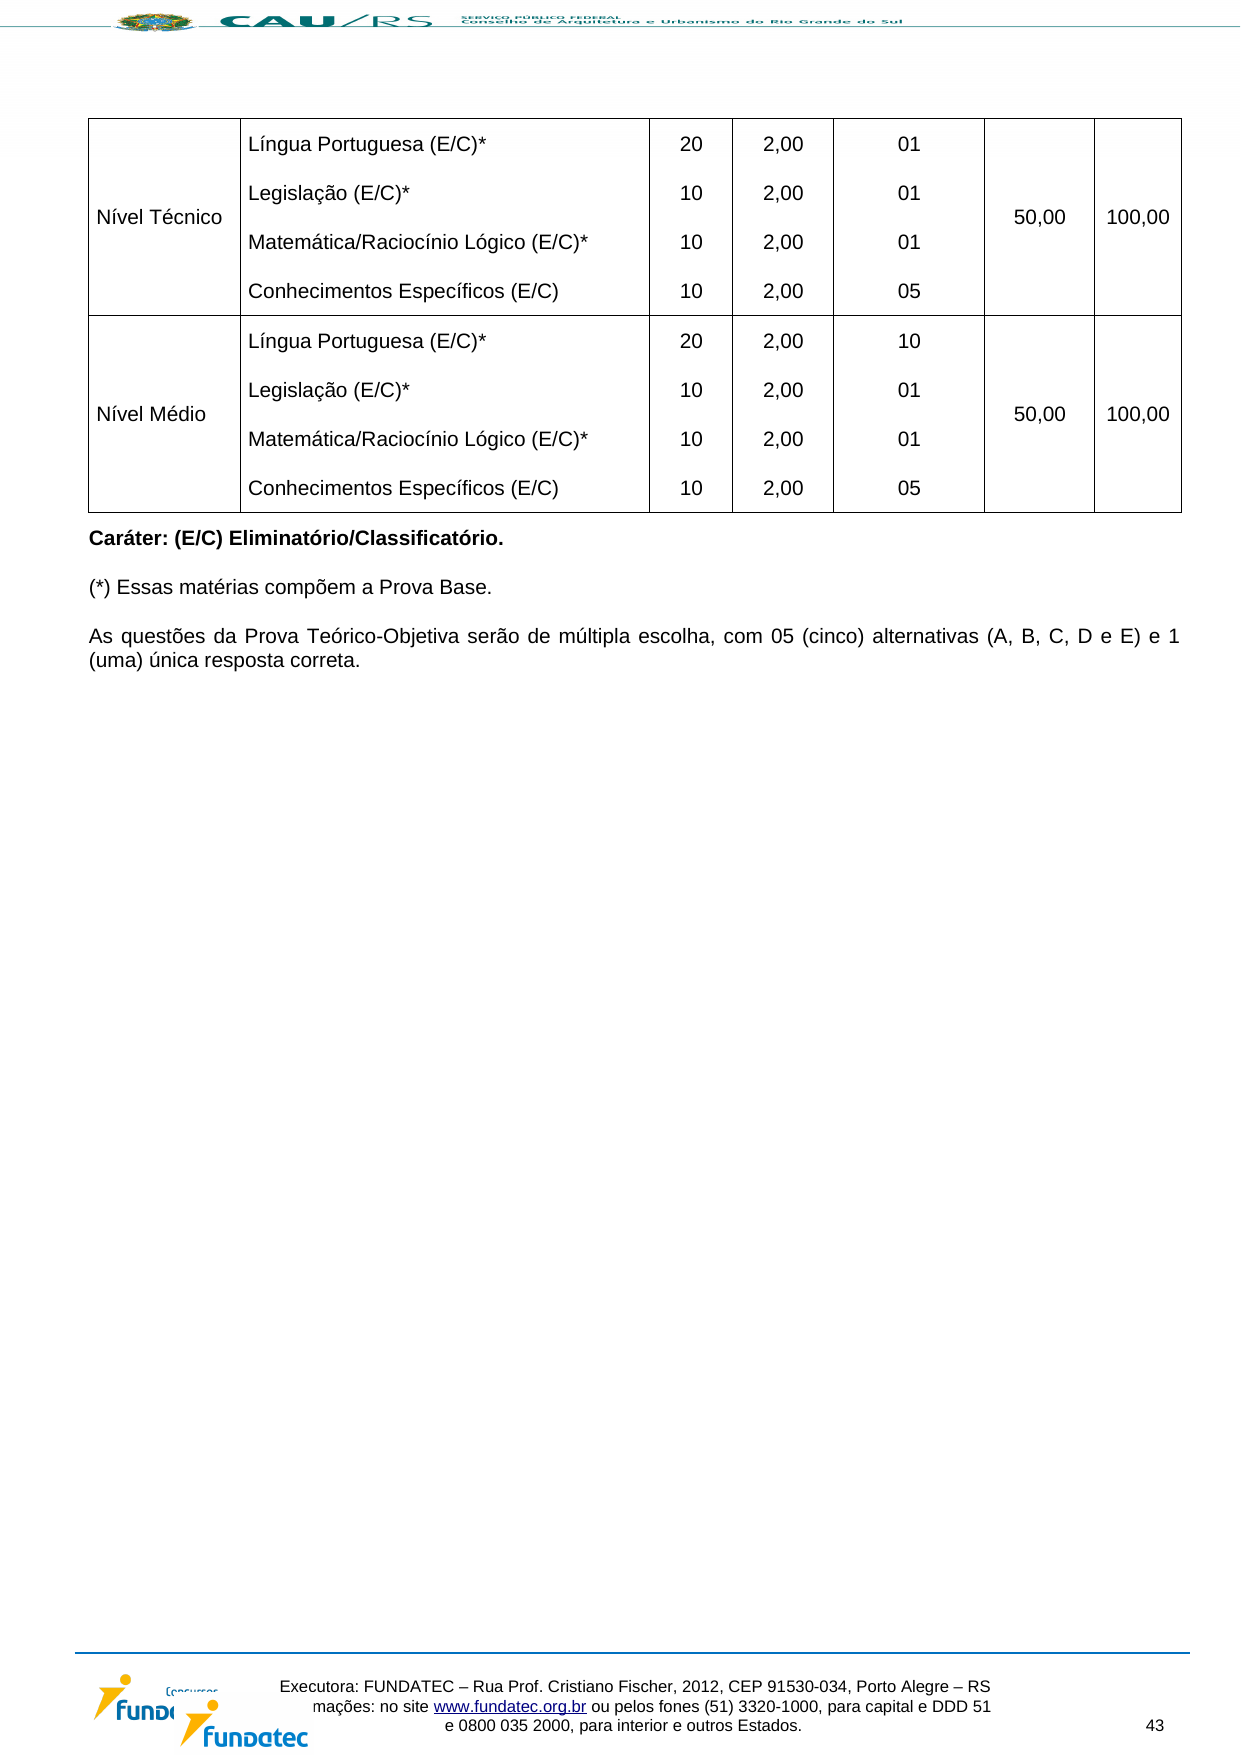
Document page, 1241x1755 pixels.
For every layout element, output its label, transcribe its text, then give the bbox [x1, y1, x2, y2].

text (*) Essas matérias compõem a Prova Base. [89, 574, 1181, 598]
text As questões da Prova Teórico-Objetiva serão de múltipla escolha, com 05 (cinco) alternativas (A, B, C, D e E) e 1 (uma) única resposta correta. [89, 623, 1181, 671]
table_cell Língua Portuguesa (E/C)* Legislação (E/C)* Matemática/Raciocínio Lógico (E/C)* Conhecimentos Específicos (E/C) [241, 158, 649, 315]
table_cell 100,00 [1095, 316, 1181, 512]
table_cell 20 10 10 10 [650, 316, 732, 512]
table_cell 50,00 [985, 316, 1094, 512]
table_cell Língua Portuguesa (E/C)* Legislação (E/C)* Matemática/Raciocínio Lógico (E/C)* Conhecimentos Específicos (E/C) [241, 316, 649, 512]
table_cell 100,00 [1095, 158, 1181, 315]
table_cell 20 10 10 10 [650, 158, 732, 315]
table_cell 50,00 [985, 158, 1094, 315]
table_cell 2,00 2,00 2,00 2,00 [733, 316, 833, 512]
table_cell 01 01 01 05 [834, 158, 984, 315]
table_cell 10 01 01 05 [834, 316, 984, 512]
table_cell 2,00 2,00 2,00 2,00 [733, 158, 833, 315]
text Caráter: (E/C) Eliminatório/Classificatório. [89, 526, 1181, 549]
table_cell Nível Médio [89, 316, 240, 512]
table_cell Nível Técnico [89, 158, 240, 315]
